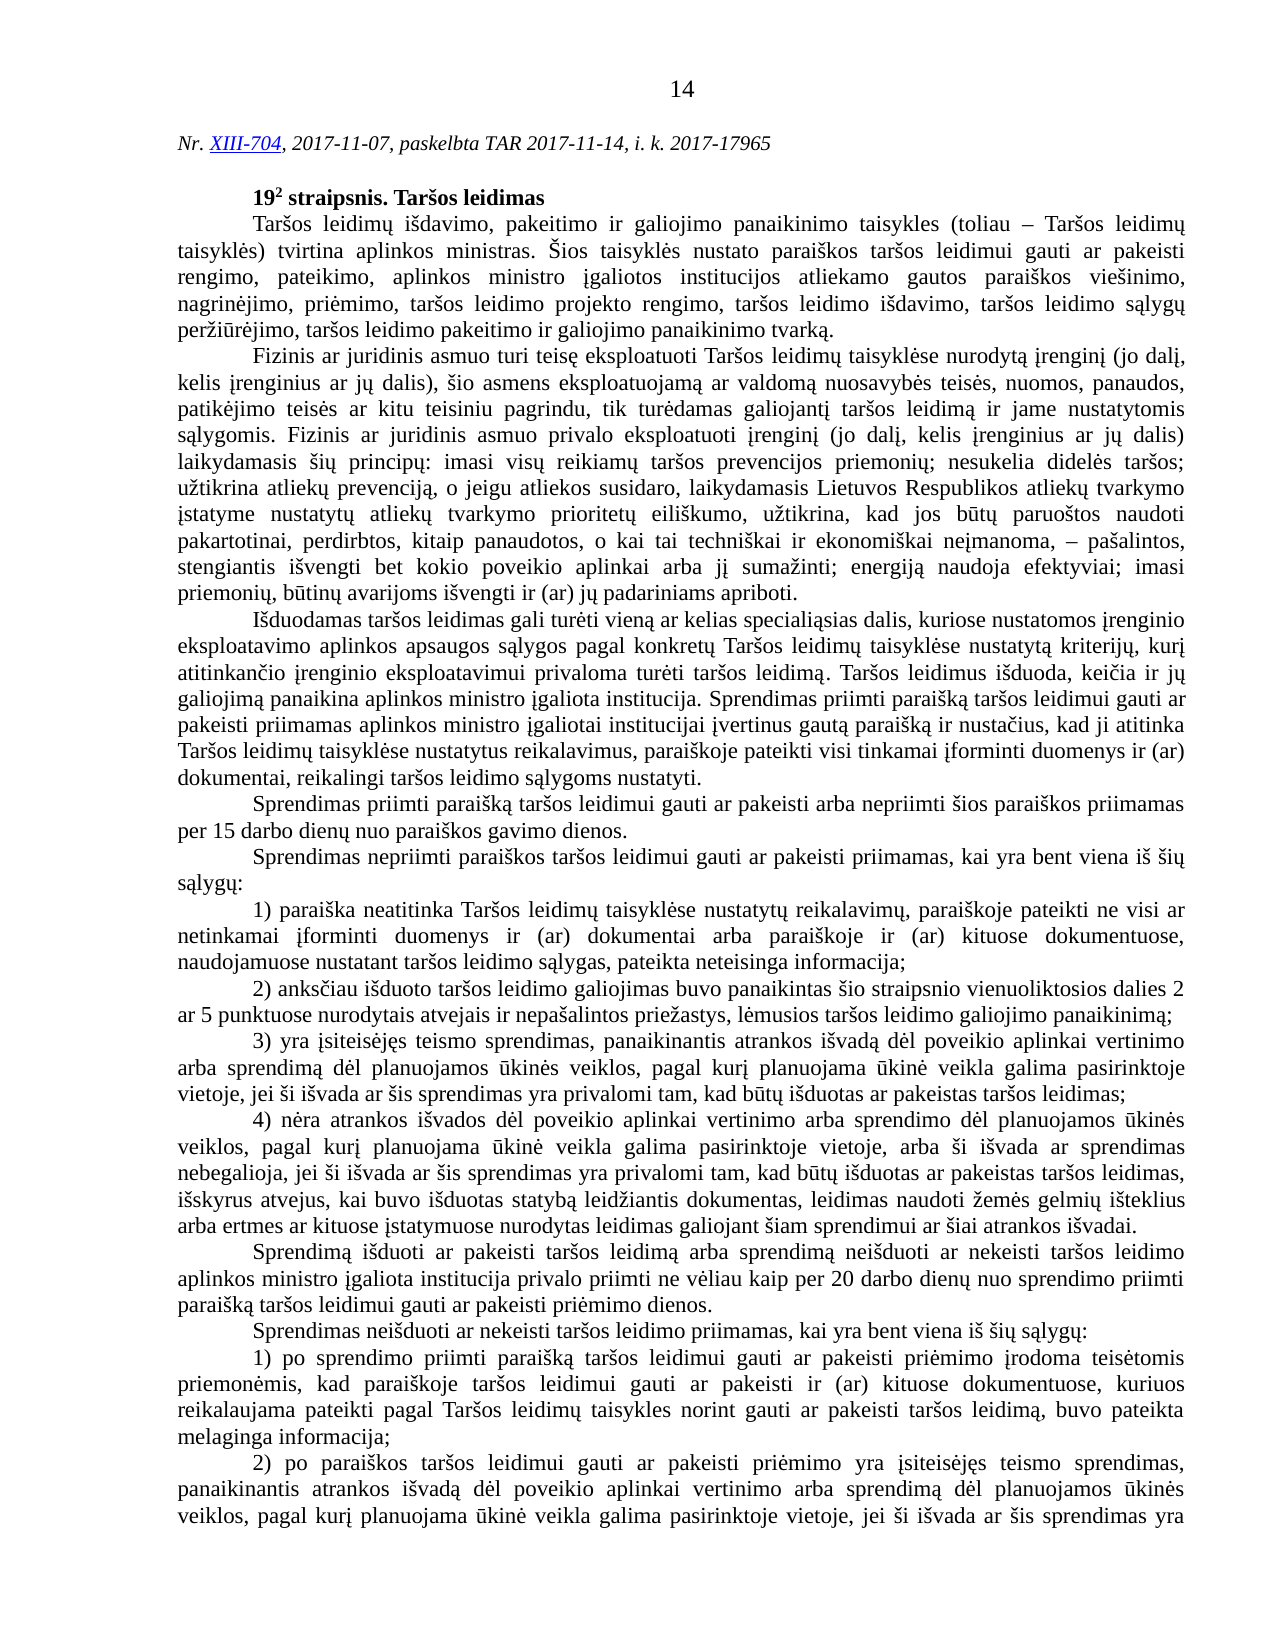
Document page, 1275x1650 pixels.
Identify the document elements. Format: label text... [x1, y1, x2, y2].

text Išduodamas taršos leidimas gali turėti vieną ar kelias specialiąsias dalis, kuriose nustatomos įrenginio eksploatavimo aplinkos apsaugos sąlygos pagal konkretų Taršos leidimų taisyklėse nustatytą kriterijų, kurį atitinkančio įrenginio eksploatavimui privaloma turėti taršos leidimą. Taršos leidimus išduoda, keičia ir jų galiojimą panaikina aplinkos ministro įgaliota institucija. Sprendimas priimti paraišką taršos leidimui gauti ar pakeisti priimamas aplinkos ministro įgaliotai institucijai įvertinus gautą paraišką ir nustačius, kad ji atitinka Taršos leidimų taisyklėse nustatytus reikalavimus, paraiškoje pateikti visi tinkamai įforminti duomenys ir (ar) dokumentai, reikalingi taršos leidimo sąlygoms nustatyti. [177, 606, 1186, 790]
text Sprendimas priimti paraišką taršos leidimui gauti ar pakeisti arba nepriimti šios paraiškos priimamas per 15 darbo dienų nuo paraiškos gavimo dienos. [177, 790, 1186, 843]
text 1) paraiška neatitinka Taršos leidimų taisyklėse nustatytų reikalavimų, paraiškoje pateikti ne visi ar netinkamai įforminti duomenys ir (ar) dokumentai arba paraiškoje ir (ar) kituose dokumentuose, naudojamuose nustatant taršos leidimo sąlygas, pateikta neteisinga informacija; [177, 896, 1186, 975]
text 1) po sprendimo priimti paraišką taršos leidimui gauti ar pakeisti priėmimo įrodoma teisėtomis priemonėmis, kad paraiškoje taršos leidimui gauti ar pakeisti ir (ar) kituose dokumentuose, kuriuos reikalaujama pateikti pagal Taršos leidimų taisykles norint gauti ar pakeisti taršos leidimą, buvo pateikta melaginga informacija; [177, 1344, 1186, 1449]
text Sprendimą išduoti ar pakeisti taršos leidimą arba sprendimą neišduoti ar nekeisti taršos leidimo aplinkos ministro įgaliota institucija privalo priimti ne vėliau kaip per 20 darbo dienų nuo sprendimo priimti paraišką taršos leidimui gauti ar pakeisti priėmimo dienos. [177, 1238, 1186, 1317]
text 2) po paraiškos taršos leidimui gauti ar pakeisti priėmimo yra įsiteisėjęs teismo sprendimas, panaikinantis atrankos išvadą dėl poveikio aplinkai vertinimo arba sprendimą dėl planuojamos ūkinės veiklos, pagal kurį planuojama ūkinė veikla galima pasirinktoje vietoje, jei ši išvada ar šis sprendimas yra [177, 1449, 1186, 1528]
text Sprendimas nepriimti paraiškos taršos leidimui gauti ar pakeisti priimamas, kai yra bent viena iš šių sąlygų: [177, 843, 1186, 896]
text Sprendimas neišduoti ar nekeisti taršos leidimo priimamas, kai yra bent viena iš šių sąlygų: [177, 1317, 1186, 1344]
text Taršos leidimų išdavimo, pakeitimo ir galiojimo panaikinimo taisykles (toliau – Taršos leidimų taisyklės) tvirtina aplinkos ministras. Šios taisyklės nustato paraiškos taršos leidimui gauti ar pakeisti rengimo, pateikimo, aplinkos ministro įgaliotos institucijos atliekamo gautos paraiškos viešinimo, nagrinėjimo, priėmimo, taršos leidimo projekto rengimo, taršos leidimo išdavimo, taršos leidimo sąlygų peržiūrėjimo, taršos leidimo pakeitimo ir galiojimo panaikinimo tvarką. [177, 211, 1186, 342]
text 2) anksčiau išduoto taršos leidimo galiojimas buvo panaikintas šio straipsnio vienuoliktosios dalies 2 ar 5 punktuose nurodytais atvejais ir nepašalintos priežastys, lėmusios taršos leidimo galiojimo panaikinimą; [177, 975, 1186, 1027]
text 3) yra įsiteisėjęs teismo sprendimas, panaikinantis atrankos išvadą dėl poveikio aplinkai vertinimo arba sprendimą dėl planuojamos ūkinės veiklos, pagal kurį planuojama ūkinė veikla galima pasirinktoje vietoje, jei ši išvada ar šis sprendimas yra privalomi tam, kad būtų išduotas ar pakeistas taršos leidimas; [177, 1027, 1186, 1107]
text 4) nėra atrankos išvados dėl poveikio aplinkai vertinimo arba sprendimo dėl planuojamos ūkinės veiklos, pagal kurį planuojama ūkinė veikla galima pasirinktoje vietoje, arba ši išvada ar sprendimas nebegalioja, jei ši išvada ar šis sprendimas yra privalomi tam, kad būtų išduotas ar pakeistas taršos leidimas, išskyrus atvejus, kai buvo išduotas statybą leidžiantis dokumentas, leidimas naudoti žemės gelmių išteklius arba ertmes ar kituose įstatymuose nurodytas leidimas galiojant šiam sprendimui ar šiai atrankos išvadai. [177, 1107, 1186, 1238]
text Nr. XIII-704, 2017-11-07, paskelbta TAR 2017-11-14, i. k. 2017-17965 [177, 131, 1186, 155]
text Fizinis ar juridinis asmuo turi teisę eksploatuoti Taršos leidimų taisyklėse nurodytą įrenginį (jo dalį, kelis įrenginius ar jų dalis), šio asmens eksploatuojamą ar valdomą nuosavybės teisės, nuomos, panaudos, patikėjimo teisės ar kitu teisiniu pagrindu, tik turėdamas galiojantį taršos leidimą ir jame nustatytomis sąlygomis. Fizinis ar juridinis asmuo privalo eksploatuoti įrenginį (jo dalį, kelis įrenginius ar jų dalis) laikydamasis šių principų: imasi visų reikiamų taršos prevencijos priemonių; nesukelia didelės taršos; užtikrina atliekų prevenciją, o jeigu atliekos susidaro, laikydamasis Lietuvos Respublikos atliekų tvarkymo įstatyme nustatytų atliekų tvarkymo prioritetų eiliškumo, užtikrina, kad jos būtų paruoštos naudoti pakartotinai, perdirbtos, kitaip panaudotos, o kai tai techniškai ir ekonomiškai neįmanoma, – pašalintos, stengiantis išvengti bet kokio poveikio aplinkai arba jį sumažinti; energiją naudoja efektyviai; imasi priemonių, būtinų avarijoms išvengti ir (ar) jų padariniams apriboti. [177, 342, 1186, 606]
text 192 straipsnis. Taršos leidimas [177, 184, 1186, 211]
